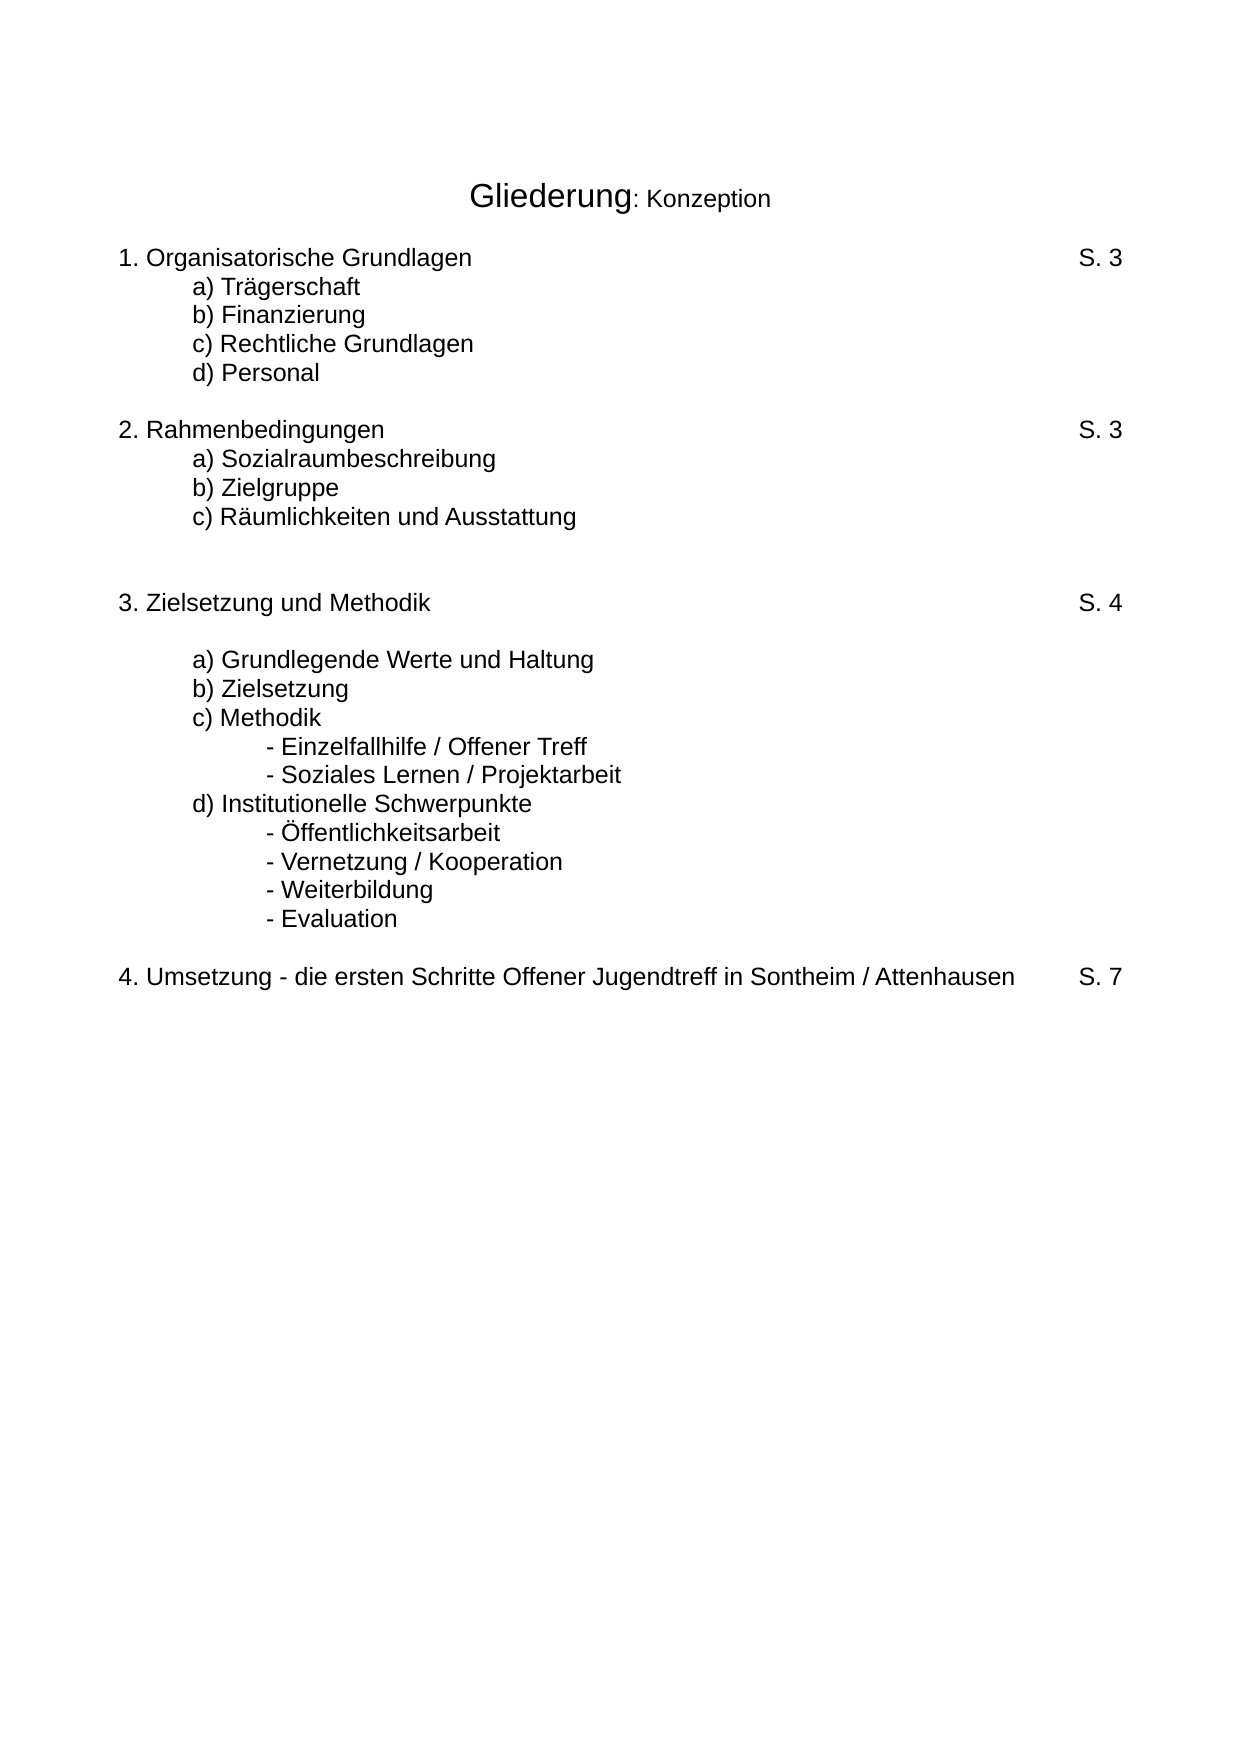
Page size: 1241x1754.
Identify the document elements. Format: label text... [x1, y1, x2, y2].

text a) Sozialraumbeschreibung [118, 444, 1122, 473]
text c) Räumlichkeiten und Ausstattung [118, 502, 1122, 530]
text - Vernetzung / Kooperation [118, 847, 1122, 875]
text - Soziales Lernen / Projektarbeit [118, 760, 1122, 789]
text b) Finanzierung [118, 300, 1122, 329]
text b) Zielgruppe [118, 473, 1122, 502]
text 2. Rahmenbedingungen S. 3 [118, 415, 1146, 444]
text - Öffentlichkeitsarbeit [118, 818, 1122, 847]
text 3. Zielsetzung und Methodik S. 4 [118, 588, 1140, 617]
text - Weiterbildung [118, 875, 1122, 904]
text 4. Umsetzung - die ersten Schritte Offener Jugendtreff in Sontheim / Attenhausen S. 7 [118, 962, 1134, 990]
text - Evaluation [118, 904, 1122, 933]
text b) Zielsetzung [118, 674, 1122, 703]
text d) Personal [118, 358, 1122, 387]
text a) Grundlegende Werte und Haltung [118, 645, 1122, 674]
text - Einzelfallhilfe / Offener Treff [118, 732, 1122, 760]
text d) Institutionelle Schwerpunkte [118, 789, 1122, 818]
text a) Trägerschaft [118, 272, 1122, 300]
text c) Methodik [118, 703, 1122, 732]
text Gliederung: Konzeption [118, 176, 1122, 214]
text 1. Organisatorische Grundlagen S. 3 [118, 243, 1152, 272]
text c) Rechtliche Grundlagen [118, 329, 1122, 358]
